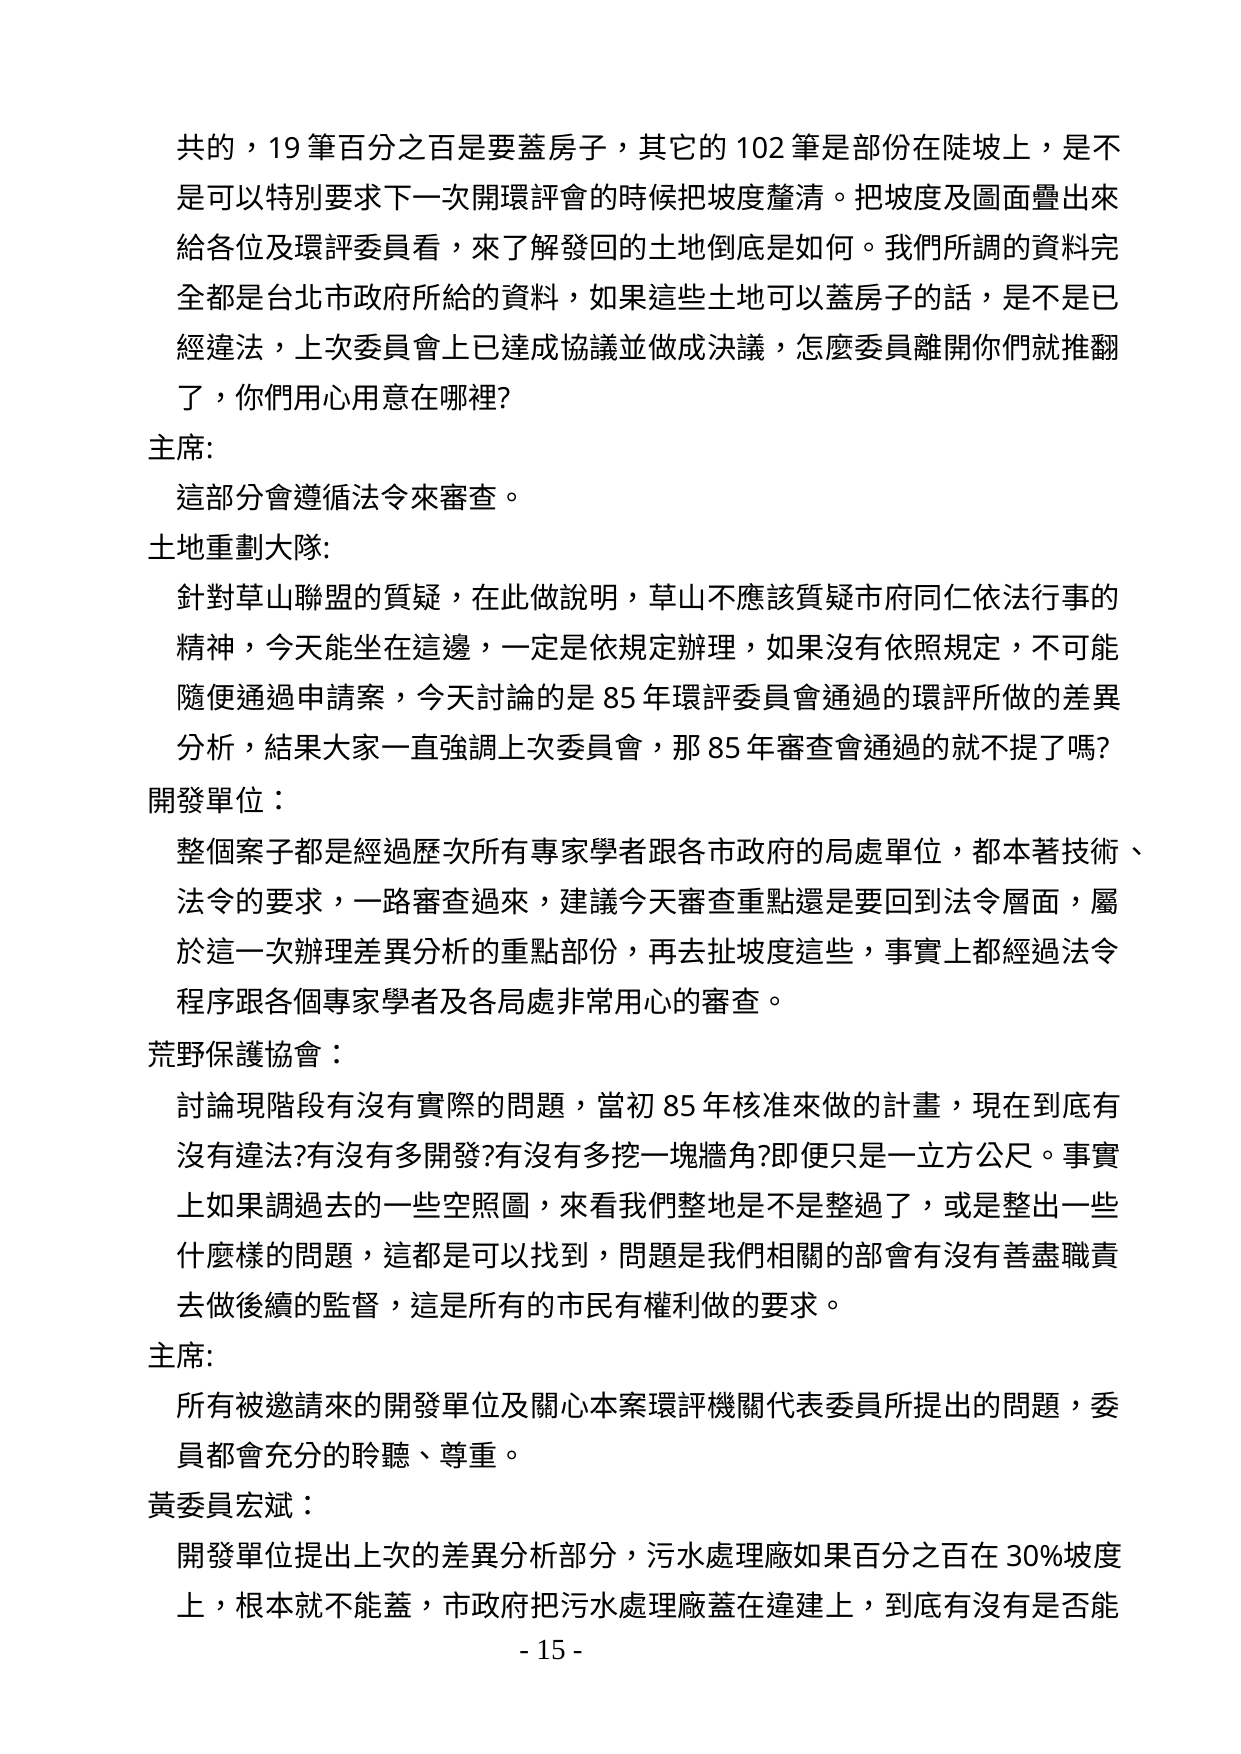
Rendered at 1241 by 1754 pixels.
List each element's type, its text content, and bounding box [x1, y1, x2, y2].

text 共的，19筆百分之百是要蓋房子，其它的102筆是部份在陡坡上，是不是可以特別要求下一次開環評會的時候把坡度釐清。把坡度及圖面疊出來給各位及環評委員看，來了解發回的土地倒底是如何。我們所調的資料完全都是台北市政府所給的資料，如果這些土地可以蓋房子的話，是不是已經違法，上次委員會上已達成協議並做成決議，怎麼委員離開你們就推翻了，你們用心用意在哪裡? [177, 118, 1122, 418]
text 主席: [118, 1326, 1122, 1376]
text 主席: [118, 418, 1122, 468]
text 土地重劃大隊: [118, 518, 1122, 568]
text 開發單位提出上次的差異分析部分，污水處理廠如果百分之百在30%坡度上，根本就不能蓋，市政府把污水處理廠蓋在違建上，到底有沒有是否能 [177, 1526, 1122, 1626]
text 開發單位： [118, 768, 1122, 822]
text 這部分會遵循法令來審查。 [118, 468, 1122, 518]
text 荒野保護協會： [118, 1022, 1122, 1076]
text 所有被邀請來的開發單位及關心本案環評機關代表委員所提出的問題，委員都會充分的聆聽、尊重。 [177, 1376, 1122, 1476]
text 討論現階段有沒有實際的問題，當初85年核准來做的計畫，現在到底有沒有違法?有沒有多開發?有沒有多挖一塊牆角?即便只是一立方公尺。事實上如果調過去的一些空照圖，來看我們整地是不是整過了，或是整出一些什麼樣的問題，這都是可以找到，問題是我們相關的部會有沒有善盡職責去做後續的監督，這是所有的市民有權利做的要求。 [177, 1076, 1122, 1326]
text 整個案子都是經過歷次所有專家學者跟各市政府的局處單位，都本著技術、法令的要求，一路審查過來，建議今天審查重點還是要回到法令層面，屬於這一次辦理差異分析的重點部份，再去扯坡度這些，事實上都經過法令程序跟各個專家學者及各局處非常用心的審查。 [177, 822, 1122, 1022]
text 黃委員宏斌： [118, 1476, 1122, 1526]
text 針對草山聯盟的質疑，在此做說明，草山不應該質疑市府同仁依法行事的精神，今天能坐在這邊，一定是依規定辦理，如果沒有依照規定，不可能隨便通過申請案，今天討論的是85年環評委員會通過的環評所做的差異分析，結果大家一直強調上次委員會，那85年審查會通過的就不提了嗎? [177, 568, 1122, 768]
